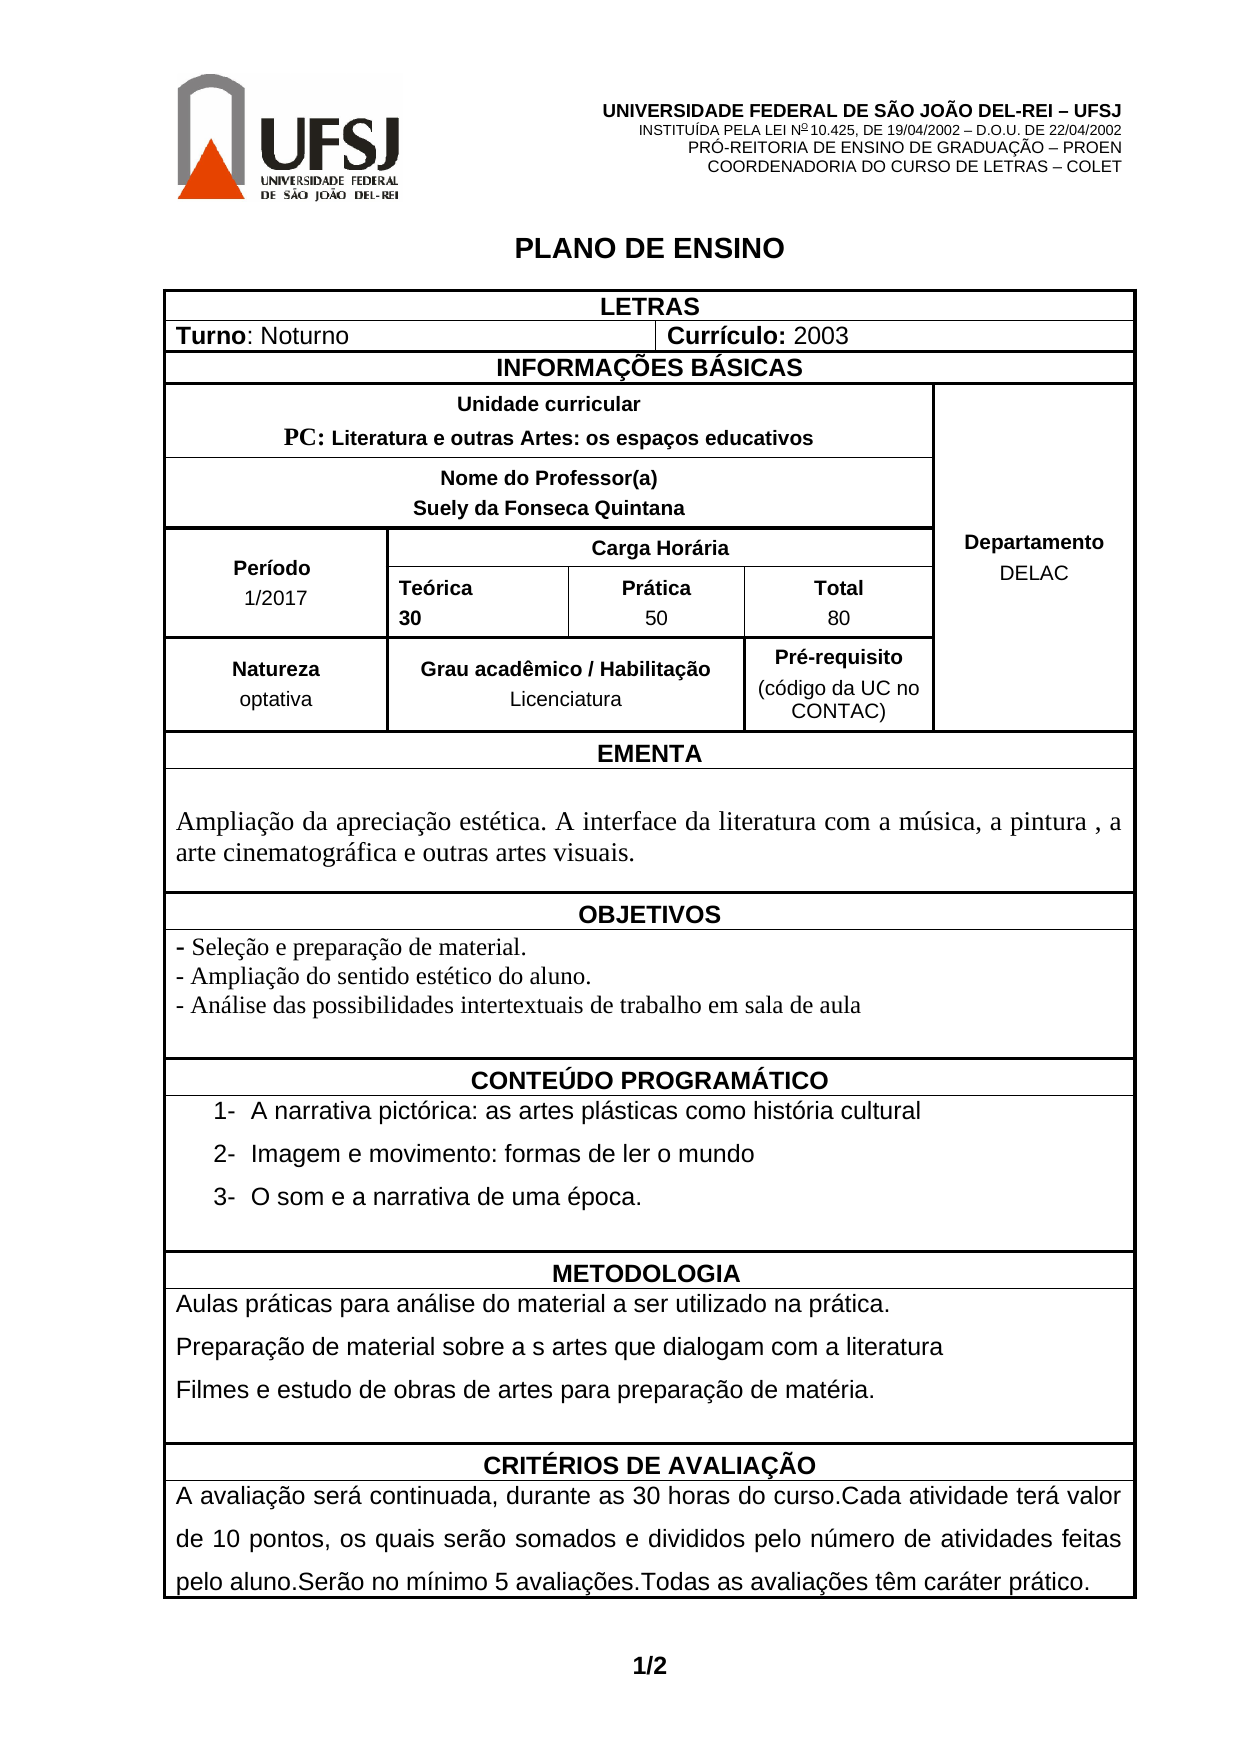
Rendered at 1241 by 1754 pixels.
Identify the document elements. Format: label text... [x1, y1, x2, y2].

table_cell Departamento DELAC [935, 385, 1133, 729]
table_cell A avaliação será continuada, durante as 30 horas do curso.Cada atividade terá valor de 10 pontos, os quais serão somados e divididos pelo número de atividades feitas pelo aluno.Serão no mínimo 5 avaliações.Todas as avaliações têm caráter prático. [166, 1481, 1133, 1596]
table_cell Grau acadêmico / Habilitação Licenciatura [389, 639, 743, 729]
table_cell Prática 50 [569, 567, 744, 636]
table_cell Nome do Professor(a) Suely da Fonseca Quintana [166, 458, 932, 526]
table_cell Total 80 [745, 567, 932, 636]
table_cell CONTEÚDO PROGRAMÁTICO [166, 1060, 1133, 1095]
table_cell CRITÉRIOS DE AVALIAÇÃO [166, 1445, 1133, 1480]
table_cell INFORMAÇÕES BÁSICAS [166, 353, 1133, 382]
table_cell Natureza optativa [166, 639, 386, 729]
text PLANO DE ENSINO [177, 231, 1122, 264]
table_cell - Seleção e preparação de material. - Ampliação do sentido estético do aluno. - Análise das possibilidades intertextuais de trabalho em sala de aula [166, 930, 1133, 1057]
table_header LETRAS [166, 292, 1133, 320]
table_cell Currículo: 2003 [656, 321, 1133, 350]
table_cell Ampliação da apreciação estética. A interface da literatura com a música, a pintura , a arte cinematográfica e outras artes visuais. [166, 769, 1133, 891]
table_cell Turno: Noturno [166, 321, 655, 350]
table_cell Carga Horária [389, 530, 932, 566]
table_cell Pré-requisito (código da UC no CONTAC) [746, 639, 932, 729]
table_cell A narrativa pictórica: as artes plásticas como história cultural Imagem e movimento: formas de ler o mundo O som e a narrativa de uma época. [166, 1096, 1133, 1249]
table_cell Teórica 30 [389, 567, 568, 636]
table_cell Aulas práticas para análise do material a ser utilizado na prática. Preparação de material sobre a s artes que dialogam com a literatura Filmes e estudo de obras de artes para preparação de matéria. [166, 1289, 1133, 1442]
table_cell EMENTA [166, 733, 1133, 768]
table_cell Período 1/2017 [166, 530, 386, 636]
picture [177, 73, 403, 202]
table_cell Unidade curricular PC: Literatura e outras Artes: os espaços educativos [166, 385, 932, 457]
table_cell METODOLOGIA [166, 1253, 1133, 1288]
table_cell OBJETIVOS [166, 894, 1133, 929]
